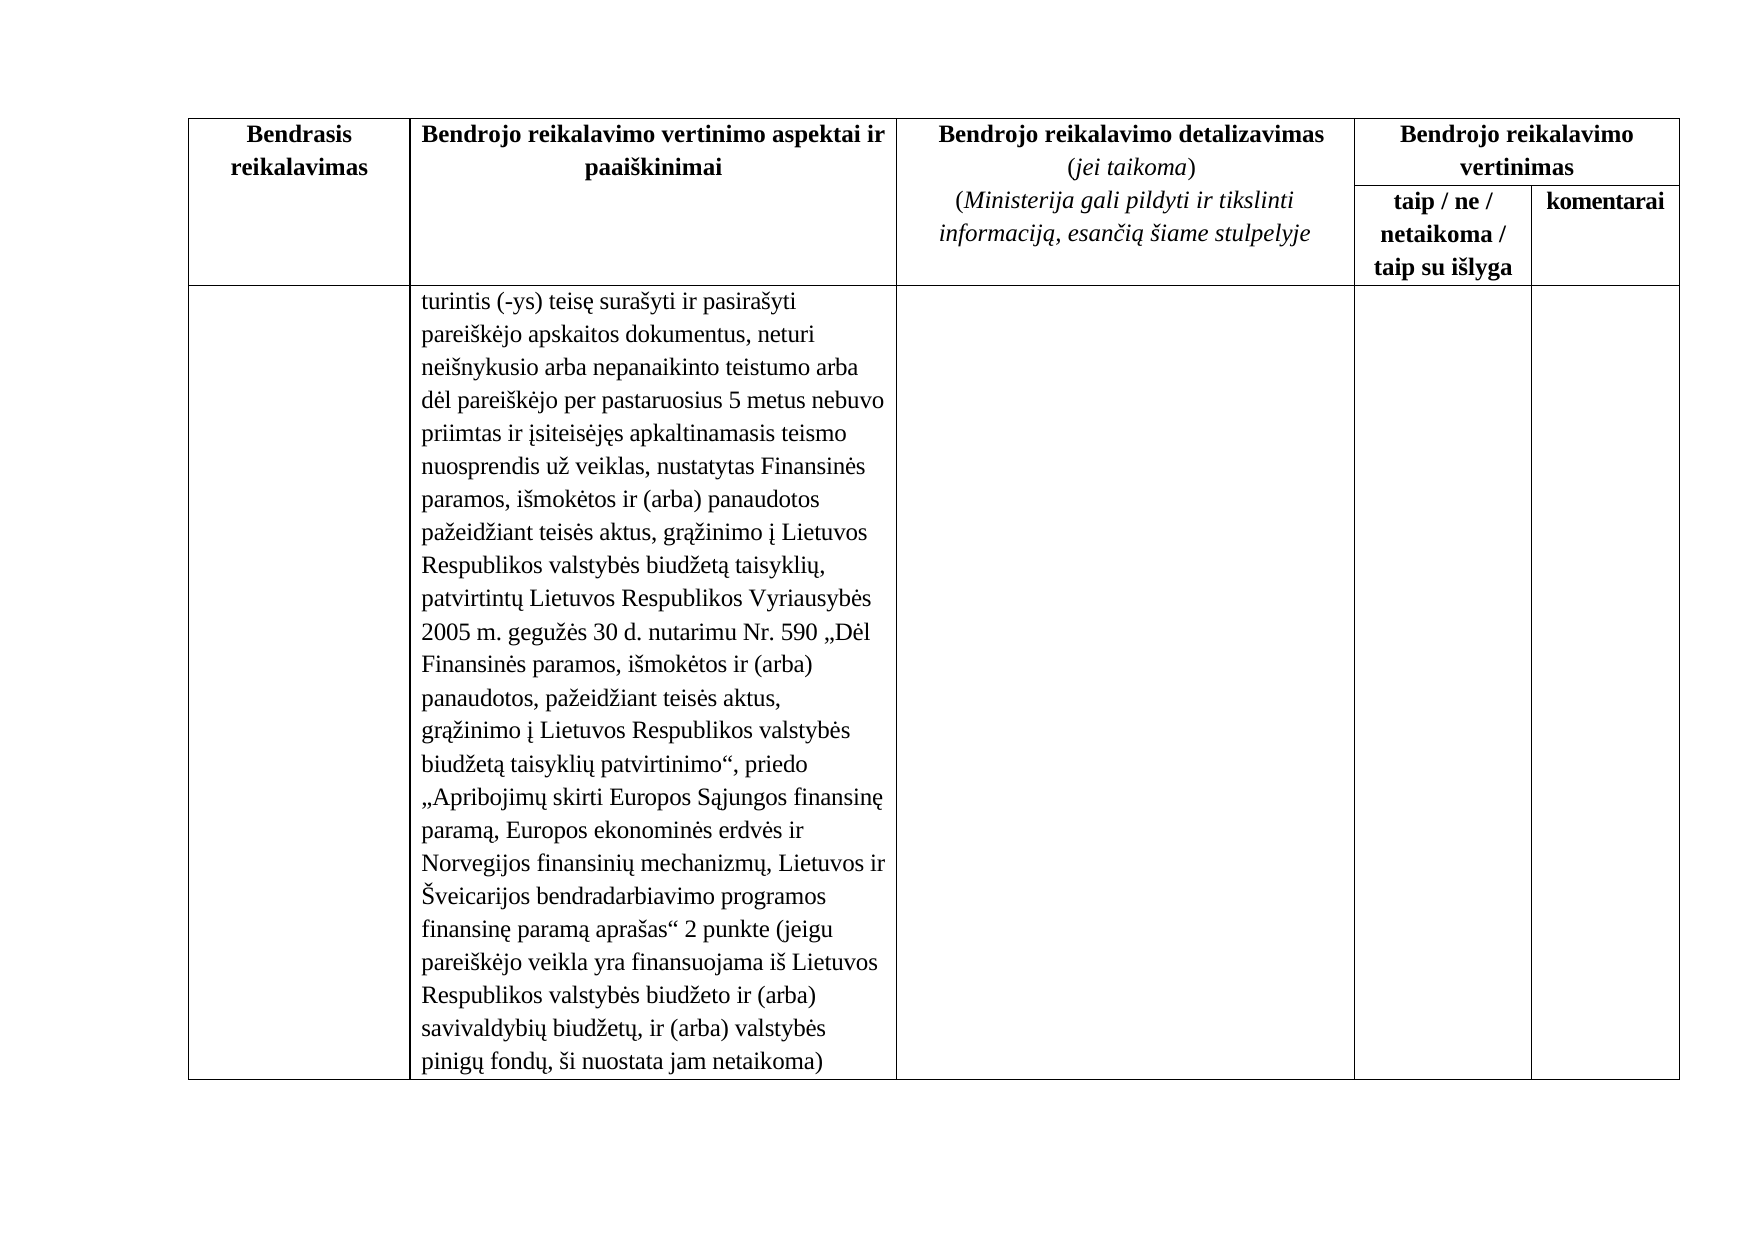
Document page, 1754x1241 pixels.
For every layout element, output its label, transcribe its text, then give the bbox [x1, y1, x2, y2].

table_header Bendrojo reikalavimo vertinimo aspektai ir paaiškinimai [411, 119, 896, 285]
table_cell taip / ne / netaikoma / taip su išlyga [1355, 186, 1531, 285]
table_cell [1532, 286, 1679, 1079]
table_cell turintis (-ys) teisę surašyti ir pasirašyti pareiškėjo apskaitos dokumentus, neturi neišnykusio arba nepanaikinto teistumo arba dėl pareiškėjo per pastaruosius 5 metus nebuvo priimtas ir įsiteisėjęs apkaltinamasis teismo nuosprendis už veiklas, nustatytas Finansinės paramos, išmokėtos ir (arba) panaudotos pažeidžiant teisės aktus, grąžinimo į Lietuvos Respublikos valstybės biudžetą taisyklių, patvirtintų Lietuvos Respublikos Vyriausybės 2005 m. gegužės 30 d. nutarimu Nr. 590 „Dėl Finansinės paramos, išmokėtos ir (arba) panaudotos, pažeidžiant teisės aktus, grąžinimo į Lietuvos Respublikos valstybės biudžetą taisyklių patvirtinimo“, priedo „Apribojimų skirti Europos Sąjungos finansinę paramą, Europos ekonominės erdvės ir Norvegijos finansinių mechanizmų, Lietuvos ir Šveicarijos bendradarbiavimo programos finansinę paramą aprašas“ 2 punkte (jeigu pareiškėjo veikla yra finansuojama iš Lietuvos Respublikos valstybės biudžeto ir (arba) savivaldybių biudžetų, ir (arba) valstybės pinigų fondų, ši nuostata jam netaikoma) [411, 286, 896, 1079]
table_cell [897, 286, 1354, 1079]
table_cell [189, 286, 409, 1079]
table_cell [189, 185, 409, 285]
table_header Bendrojo reikalavimo vertinimas [1355, 119, 1679, 185]
table_header Bendrasis reikalavimas [189, 119, 409, 185]
table_cell komentarai [1532, 186, 1679, 285]
table_header Bendrojo reikalavimo detalizavimas (jei taikoma) (Ministerija gali pildyti ir tikslinti informaciją, esančią šiame stulpelyje [897, 119, 1354, 285]
table_cell [1355, 286, 1531, 1079]
